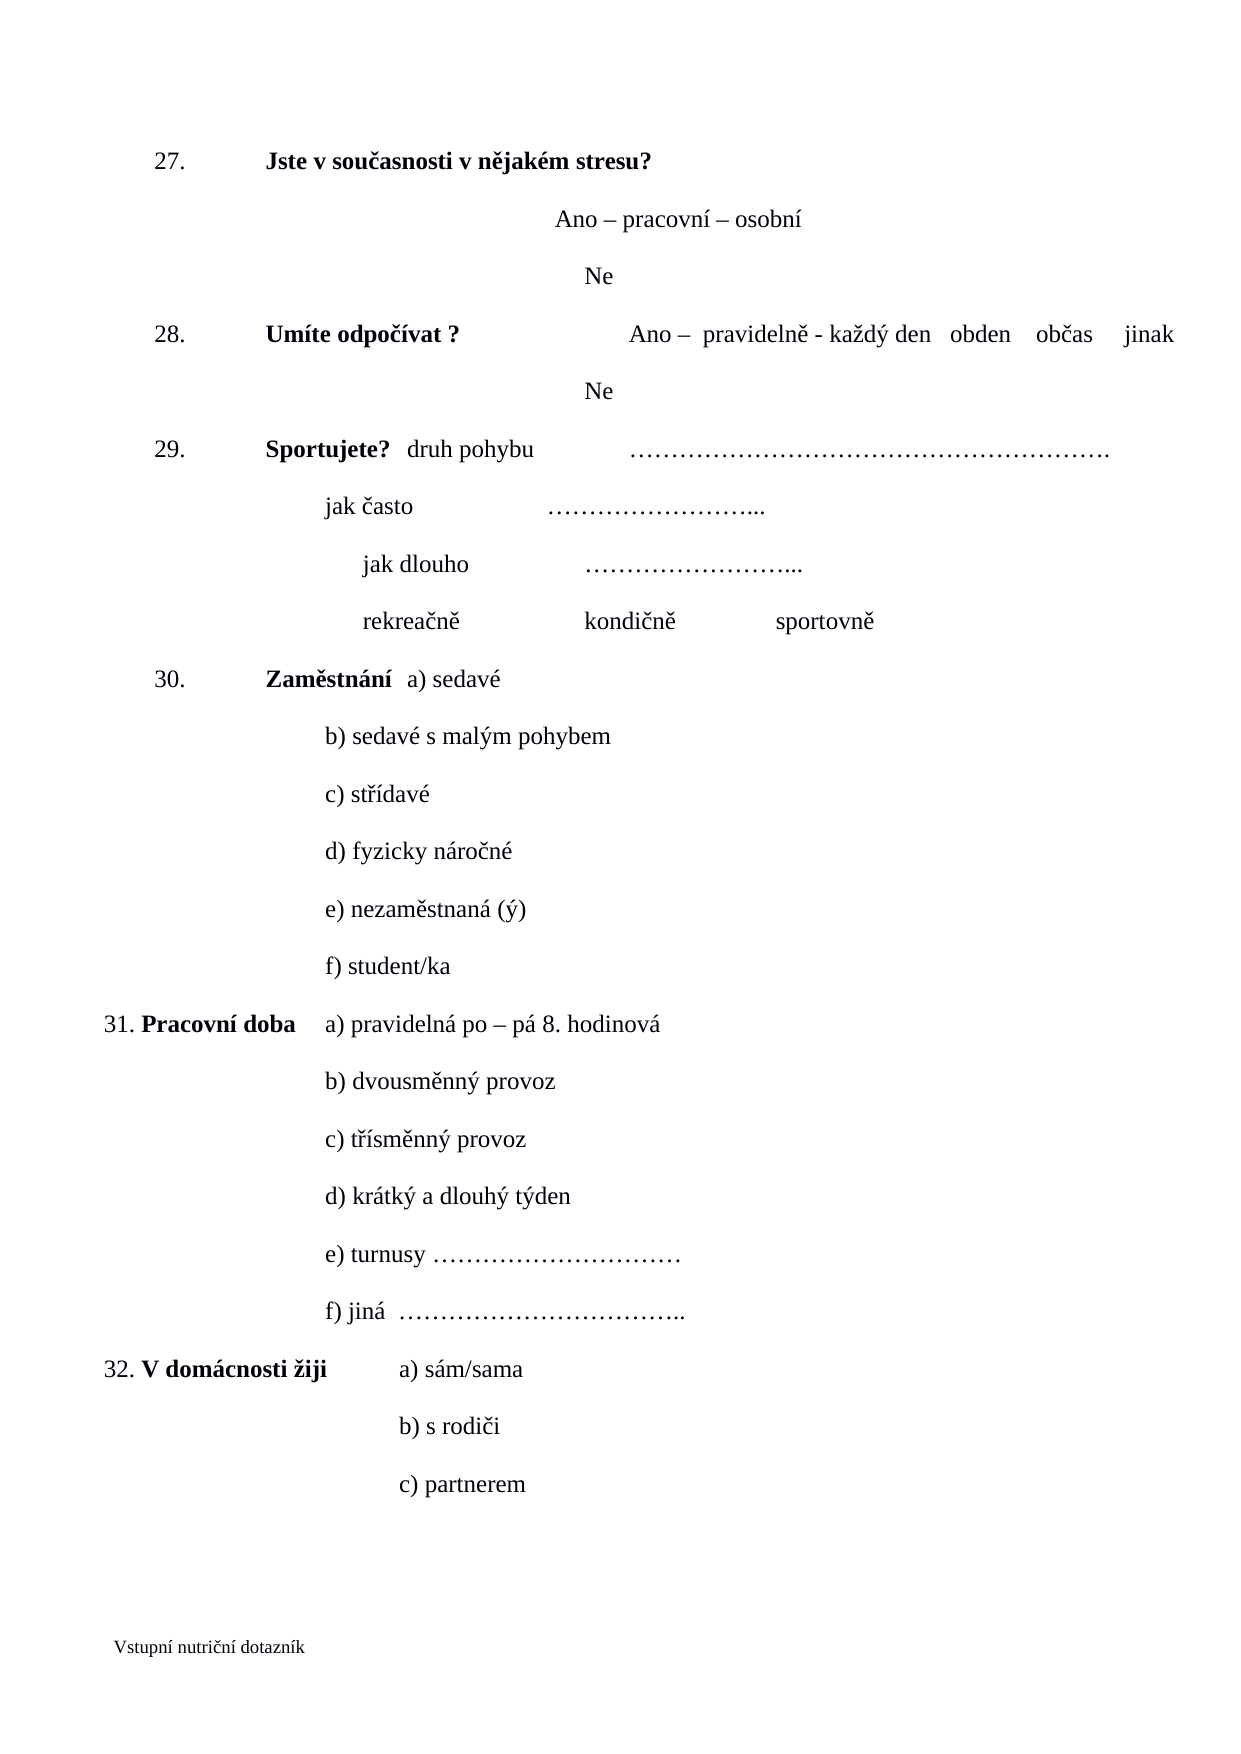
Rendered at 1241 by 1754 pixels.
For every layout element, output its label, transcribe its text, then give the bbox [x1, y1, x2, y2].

text c) střídavé [251, 779, 1211, 807]
text b) sedavé s malým pohybem [325, 721, 1211, 750]
text d) fyzicky náročné [251, 836, 1211, 865]
text f) jiná …………………………….. [29, 1296, 1211, 1325]
text rekreačně kondičně sportovně [141, 606, 1211, 635]
text c) partnerem [29, 1469, 1211, 1497]
text Ne [141, 261, 1211, 290]
text e) turnusy ………………………… [29, 1239, 1211, 1267]
text b) dvousměnný provoz [29, 1066, 1211, 1095]
text b) s rodiči [29, 1411, 1211, 1440]
text jak dlouho ……………………... [141, 549, 1211, 577]
text e) nezaměstnaná (ý) [251, 894, 1211, 922]
list Zaměstnání a) sedavé [148, 664, 1211, 692]
text 32. V domácnosti žiji a) sám/sama [29, 1354, 1211, 1382]
text f) student/ka [251, 951, 1211, 980]
text Ne [141, 376, 1211, 405]
text Ano – pracovní – osobní [185, 204, 1211, 232]
text d) krátký a dlouhý týden [29, 1181, 1211, 1210]
text 31. Pracovní doba a) pravidelná po – pá 8. hodinová [29, 1009, 1211, 1037]
text jak často ……………………... [251, 491, 1211, 520]
list Jste v současnosti v nějakém stresu? [148, 146, 1211, 175]
list Umíte odpočívat ? Ano – pravidelně - každý den obden občas jinak [148, 319, 1211, 347]
list Sportujete? druh pohybu …………………………………………………. [148, 434, 1211, 462]
text c) třísměnný provoz [29, 1124, 1211, 1152]
